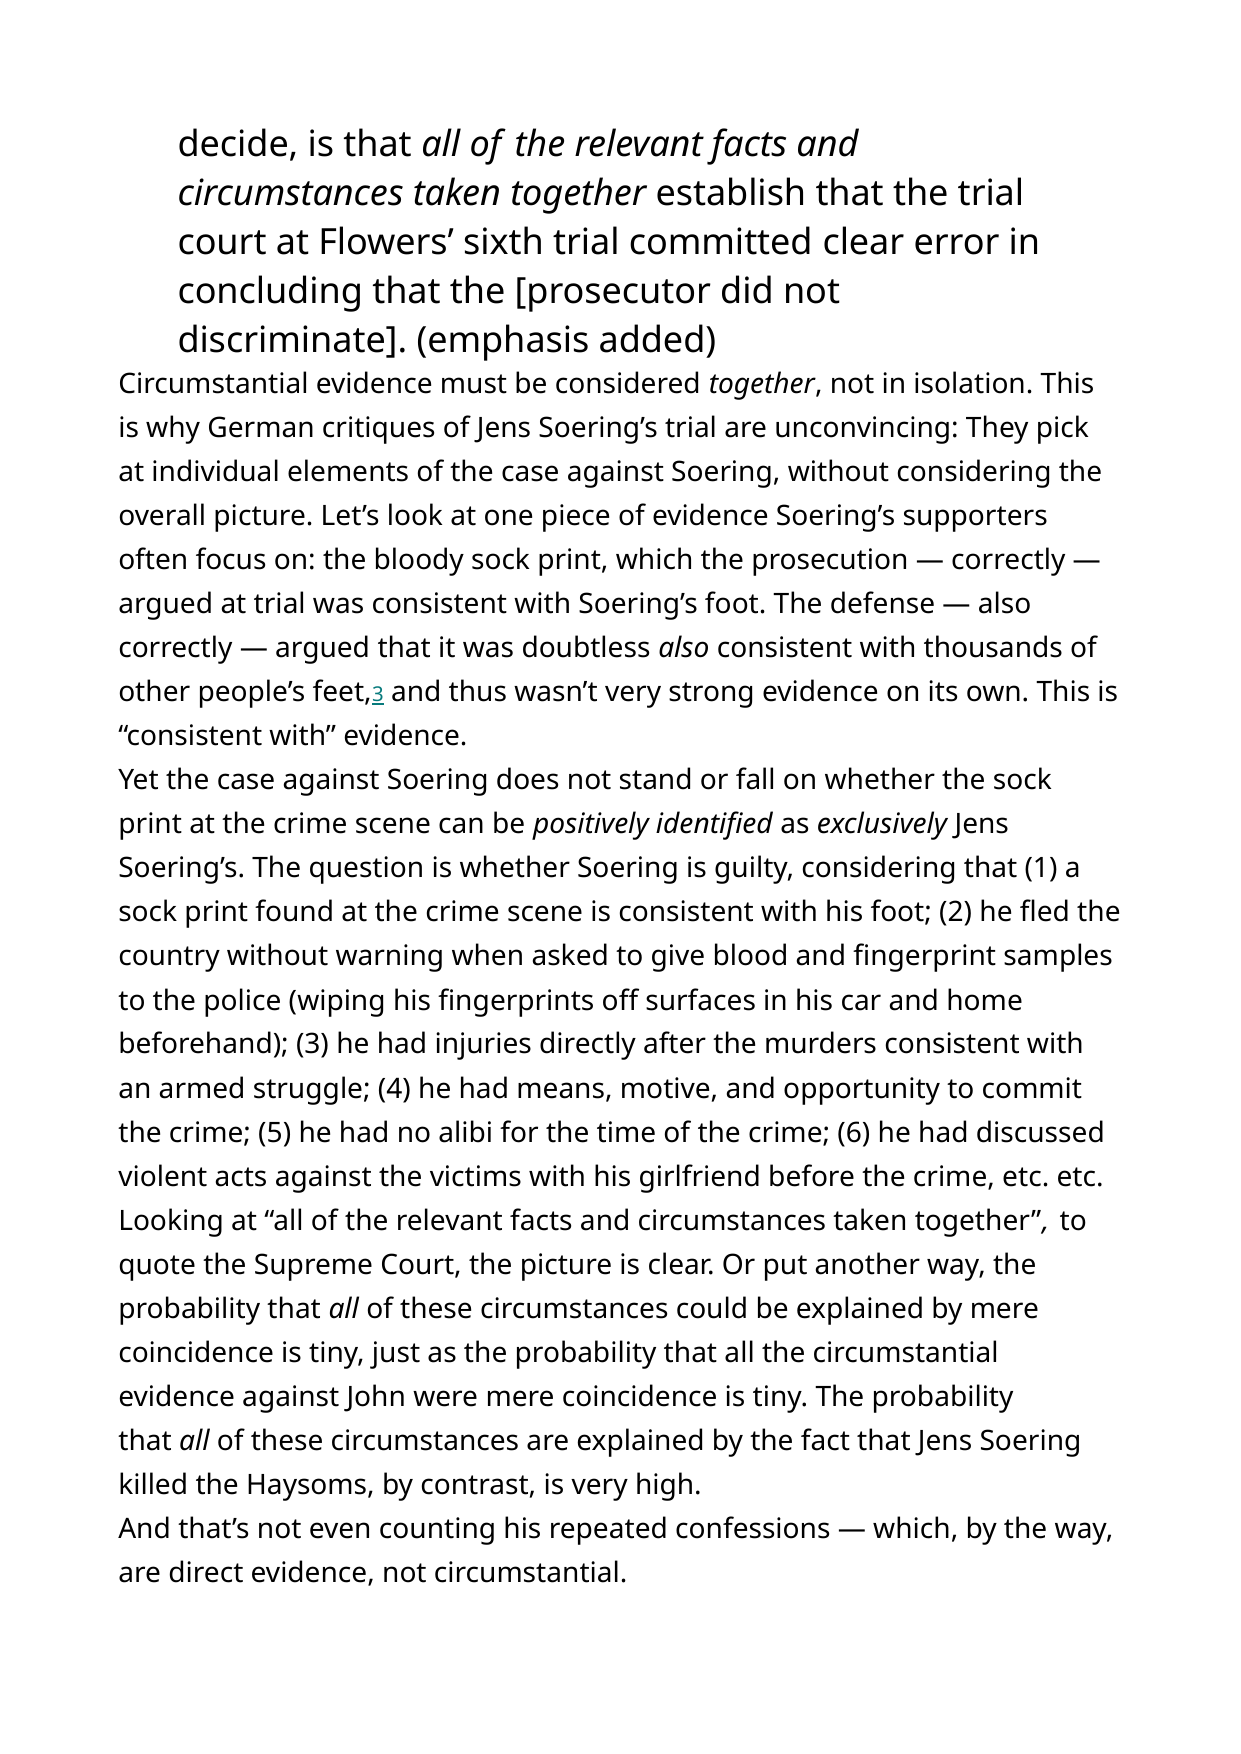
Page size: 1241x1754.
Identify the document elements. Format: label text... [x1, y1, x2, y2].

text And that’s not even counting his repeated confessions — which, by the way, are direct evidence, not circumstantial. [118, 1508, 1122, 1591]
text Circumstantial evidence must be considered together, not in isolation. This is why German critiques of Jens Soering’s trial are unconvincing: They pick at individual elements of the case against Soering, without considering the overall picture. Let’s look at one piece of evidence Soering’s supporters often focus on: the bloody sock print, which the prosecution — correctly — argued at trial was consistent with Soering’s foot. The defense — also correctly — argued that it was doubtless also consistent with thousands of other people’s feet,3 and thus wasn’t very strong evidence on its own. This is “consistent with” evidence. [118, 363, 1122, 754]
text decide, is that all of the relevant facts and circumstances taken together establish that the trial court at Flowers’ sixth trial committed clear error in concluding that the [prosecutor did not discriminate]. (emphasis added) [177, 118, 1063, 363]
text Yet the case against Soering does not stand or fall on whether the sock print at the crime scene can be positively identified as exclusively Jens Soering’s. The question is whether Soering is guilty, considering that (1) a sock print found at the crime scene is consistent with his foot; (2) he fled the country without warning when asked to give blood and fingerprint samples to the police (wiping his fingerprints off surfaces in his car and home beforehand); (3) he had injuries directly after the murders consistent with an armed struggle; (4) he had means, motive, and opportunity to commit the crime; (5) he had no alibi for the time of the crime; (6) he had discussed violent acts against the victims with his girlfriend before the crime, etc. etc. Looking at “all of the relevant facts and circumstances taken together”, to quote the Supreme Court, the picture is clear. Or put another way, the probability that all of these circumstances could be explained by mere coincidence is tiny, just as the probability that all the circumstantial evidence against John were mere coincidence is tiny. The probability that all of these circumstances are explained by the fact that Jens Soering killed the Haysoms, by contrast, is very high. [118, 759, 1122, 1503]
